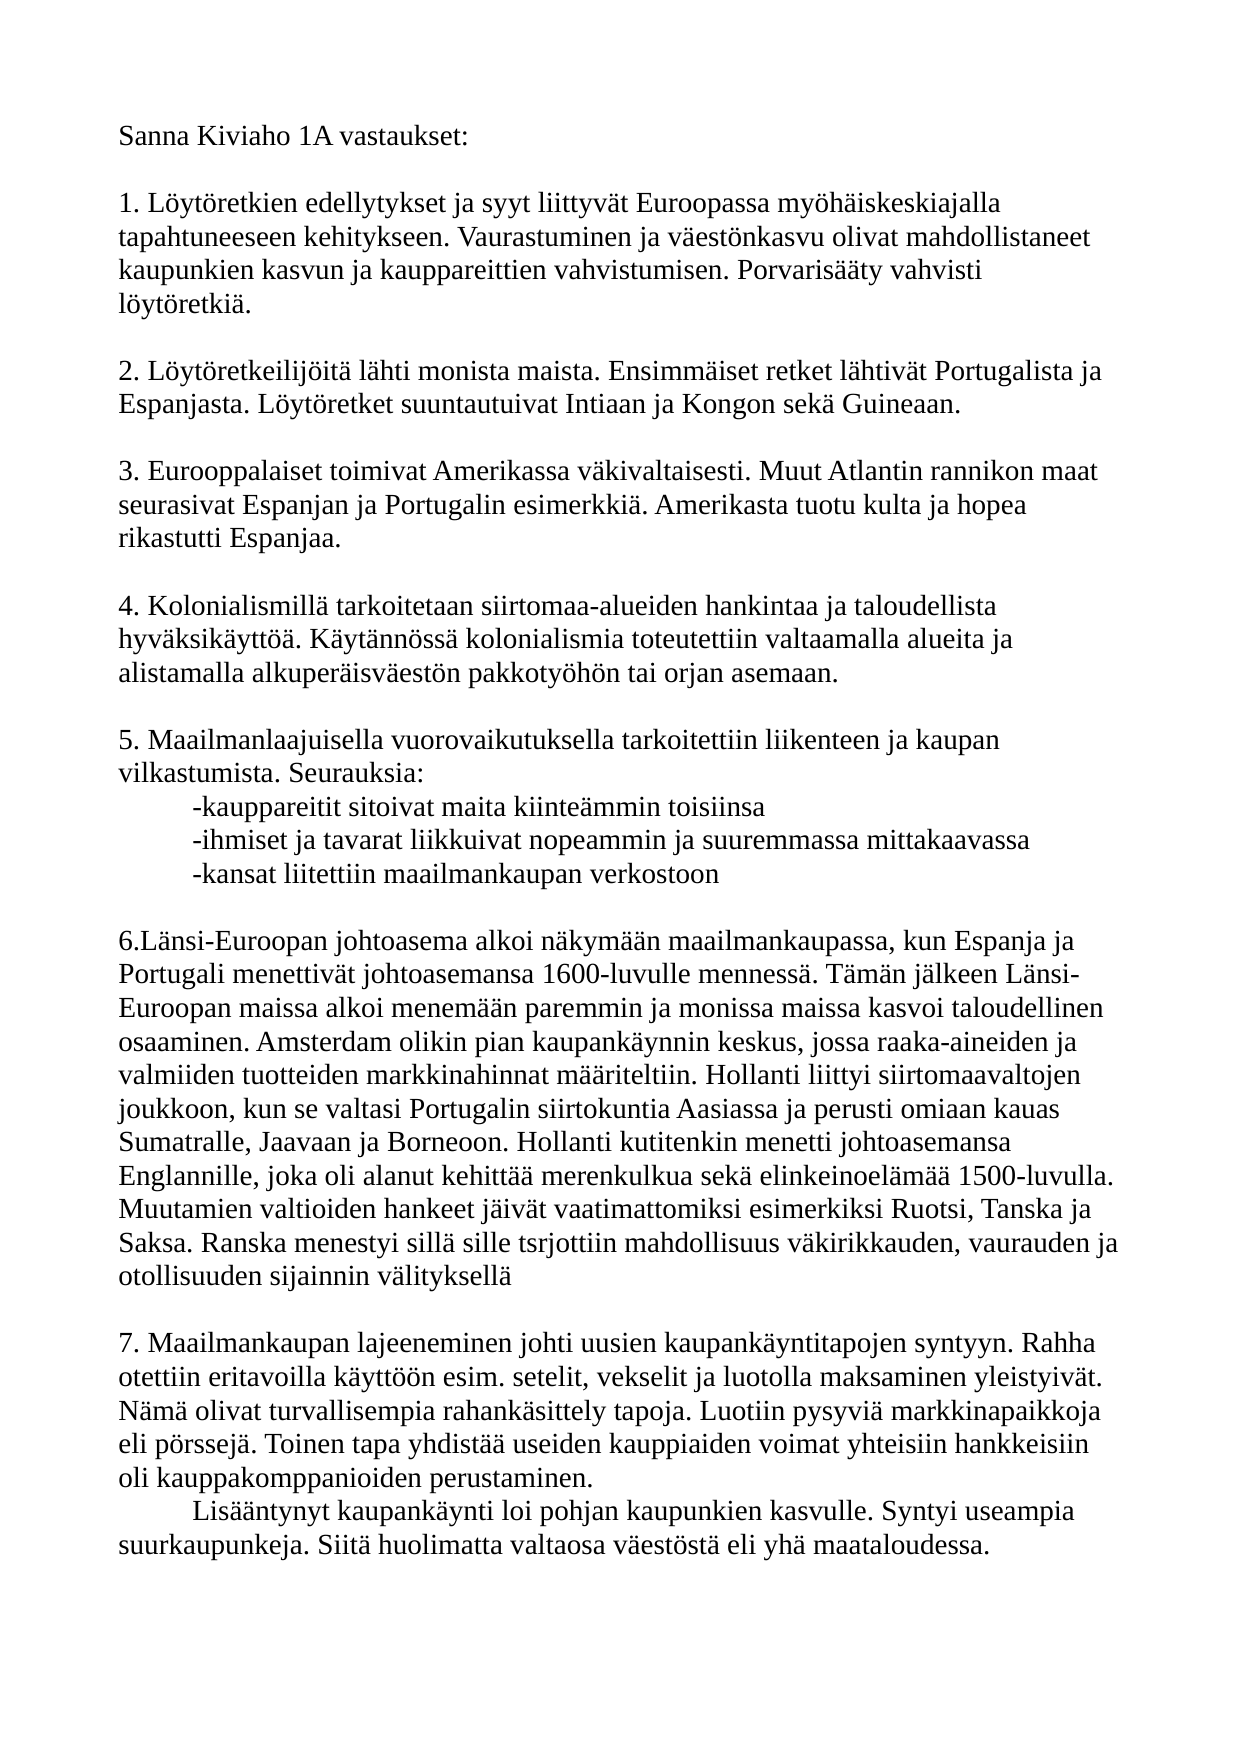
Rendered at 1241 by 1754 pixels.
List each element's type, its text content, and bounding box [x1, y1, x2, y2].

text -kansat liitettiin maailmankaupan verkostoon [118, 856, 1122, 889]
text 1. Löytöretkien edellytykset ja syyt liittyvät Euroopassa myöhäiskeskiajalla tapahtuneeseen kehitykseen. Vaurastuminen ja väestönkasvu olivat mahdollistaneet kaupunkien kasvun ja kauppareittien vahvistumisen. Porvarisääty vahvisti löytöretkiä. [118, 185, 1122, 319]
text 2. Löytöretkeilijöitä lähti monista maista. Ensimmäiset retket lähtivät Portugalista ja Espanjasta. Löytöretket suuntautuivat Intiaan ja Kongon sekä Guineaan. [118, 353, 1122, 420]
text 4. Kolonialismillä tarkoitetaan siirtomaa-alueiden hankintaa ja taloudellista hyväksikäyttöä. Käytännössä kolonialismia toteutettiin valtaamalla alueita ja alistamalla alkuperäisväestön pakkotyöhön tai orjan asemaan. [118, 588, 1122, 688]
text 6.Länsi-Euroopan johtoasema alkoi näkymään maailmankaupassa, kun Espanja ja Portugali menettivät johtoasemansa 1600-luvulle mennessä. Tämän jälkeen Länsi-Euroopan maissa alkoi menemään paremmin ja monissa maissa kasvoi taloudellinen osaaminen. Amsterdam olikin pian kaupankäynnin keskus, jossa raaka-aineiden ja valmiiden tuotteiden markkinahinnat määriteltiin. Hollanti liittyi siirtomaavaltojen joukkoon, kun se valtasi Portugalin siirtokuntia Aasiassa ja perusti omiaan kauas Sumatralle, Jaavaan ja Borneoon. Hollanti kutitenkin menetti johtoasemansa Englannille, joka oli alanut kehittää merenkulkua sekä elinkeinoelämää 1500-luvulla. Muutamien valtioiden hankeet jäivät vaatimattomiksi esimerkiksi Ruotsi, Tanska ja Saksa. Ranska menestyi sillä sille tsrjottiin mahdollisuus väkirikkauden, vaurauden ja otollisuuden sijainnin välityksellä [118, 923, 1122, 1292]
text -kauppareitit sitoivat maita kiinteämmin toisiinsa [118, 789, 1122, 822]
text 7. Maailmankaupan lajeeneminen johti uusien kaupankäyntitapojen syntyyn. Rahha otettiin eritavoilla käyttöön esim. setelit, vekselit ja luotolla maksaminen yleistyivät. Nämä olivat turvallisempia rahankäsittely tapoja. Luotiin pysyviä markkinapaikkoja eli pörssejä. Toinen tapa yhdistää useiden kauppiaiden voimat yhteisiin hankkeisiin oli kauppakomppanioiden perustaminen. [118, 1326, 1122, 1493]
text Lisääntynyt kaupankäynti loi pohjan kaupunkien kasvulle. Syntyi useampia suurkaupunkeja. Siitä huolimatta valtaosa väestöstä eli yhä maataloudessa. [118, 1493, 1122, 1560]
text -ihmiset ja tavarat liikkuivat nopeammin ja suuremmassa mittakaavassa [118, 822, 1122, 856]
text Sanna Kiviaho 1A vastaukset: [118, 118, 1122, 152]
text 5. Maailmanlaajuisella vuorovaikutuksella tarkoitettiin liikenteen ja kaupan vilkastumista. Seurauksia: [118, 722, 1122, 789]
text 3. Eurooppalaiset toimivat Amerikassa väkivaltaisesti. Muut Atlantin rannikon maat seurasivat Espanjan ja Portugalin esimerkkiä. Amerikasta tuotu kulta ja hopea rikastutti Espanjaa. [118, 453, 1122, 554]
